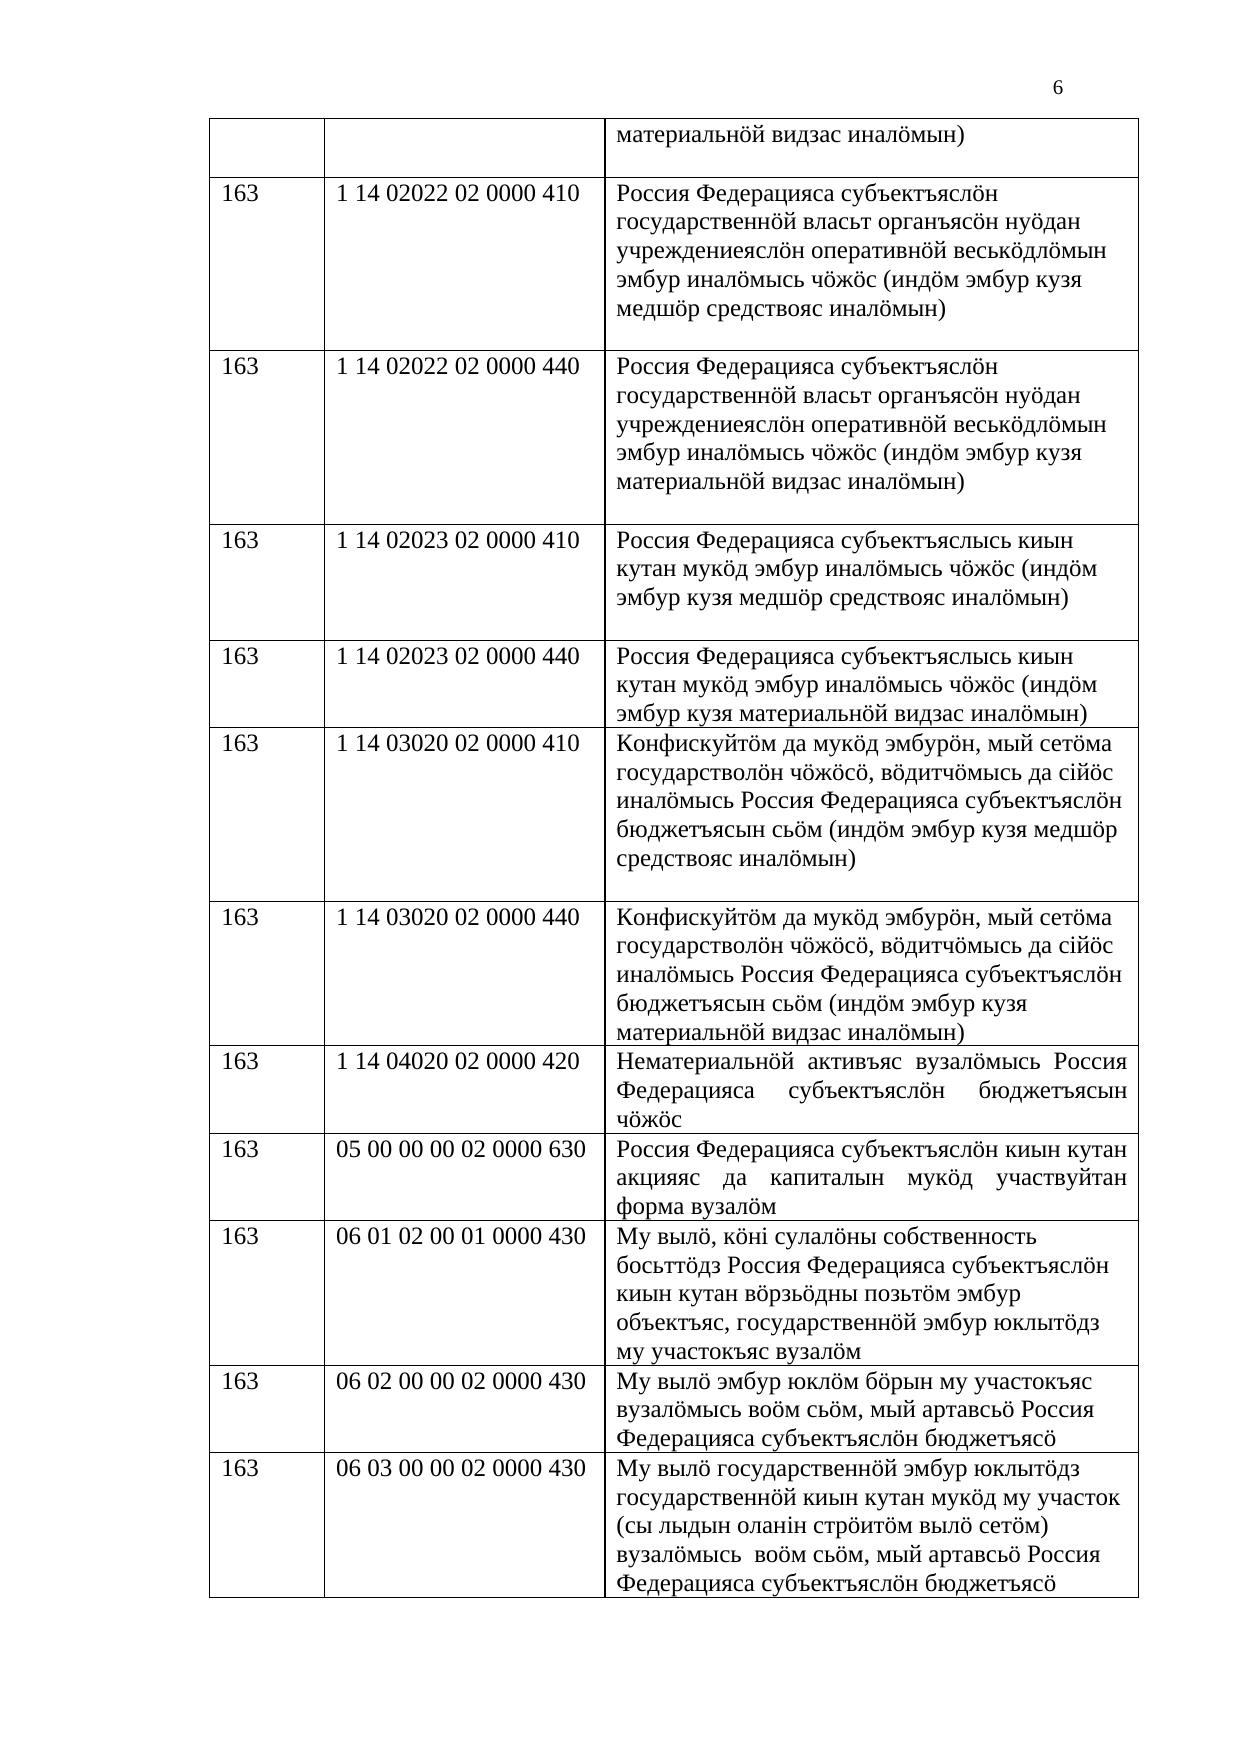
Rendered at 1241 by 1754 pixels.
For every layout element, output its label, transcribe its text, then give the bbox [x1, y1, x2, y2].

table_cell 1 14 02023 02 0000 410 [325, 525, 604, 640]
table_cell Россия Федерацияса субъектъяслысь киын кутан мукöд эмбур иналöмысь чöжöс (индöм эмбур кузя медшöр средствояс иналöмын) [606, 525, 1138, 640]
table_cell 163 [210, 1453, 324, 1597]
table_cell 163 [210, 1134, 324, 1220]
table_cell 163 [210, 525, 324, 640]
table_cell Россия Федерацияса субъектъяслысь киын кутан мукöд эмбур иналöмысь чöжöс (индöм эмбур кузя материальнöй видзас иналöмын) [606, 641, 1138, 727]
table_cell [1139, 1133, 1197, 1220]
table_cell 1 14 02022 02 0000 440 [325, 351, 604, 524]
table_cell [1139, 1045, 1197, 1133]
table_cell [1139, 1220, 1197, 1365]
table_cell 1 14 02023 02 0000 440 [325, 641, 604, 727]
table_cell 1 14 03020 02 0000 440 [325, 902, 604, 1045]
table_cell [325, 119, 604, 177]
table_cell 1 14 04020 02 0000 420 [325, 1046, 604, 1133]
table_cell 163 [210, 1221, 324, 1365]
table_cell Россия Федерацияса субъектъяслöн киын кутан акцияяс да капиталын мукöд участвуйтан форма вузалöм [606, 1134, 1138, 1220]
table_cell 163 [210, 902, 324, 1045]
table_cell 06 03 00 00 02 0000 430 [325, 1453, 604, 1597]
table_cell [1139, 640, 1197, 727]
table_cell 163 [210, 351, 324, 524]
table_cell 163 [210, 1366, 324, 1452]
table_cell [1139, 727, 1197, 901]
table_cell Конфискуйтöм да мукöд эмбурöн, мый сетöма государстволöн чöжöсö, вöдитчöмысь да сiйöс иналöмысь Россия Федерацияса субъектъяслöн бюджетъясын сьöм (индöм эмбур кузя материальнöй видзас иналöмын) [606, 902, 1138, 1045]
table_cell 163 [210, 1046, 324, 1133]
table_cell Му вылö государственнöй эмбур юклытöдз государственнöй киын кутан мукöд му участок (сы лыдын оланiн стрöитöм вылö сетöм) вузалöмысь воöм сьöм, мый артавсьö Россия Федерацияса субъектъяслöн бюджетъясö [606, 1453, 1138, 1597]
table_cell Россия Федерацияса субъектъяслöн государственнöй власьт органъясöн нуöдан учреждениеяслöн оперативнöй веськöдлöмын эмбур иналöмысь чöжöс (индöм эмбур кузя медшöр средствояс иналöмын) [606, 178, 1138, 350]
table_cell 06 01 02 00 01 0000 430 [325, 1221, 604, 1365]
table_cell 05 00 00 00 02 0000 630 [325, 1134, 604, 1220]
table_cell Му вылö эмбур юклöм бöрын му участокъяс вузалöмысь воöм сьöм, мый артавсьö Россия Федерацияса субъектъяслöн бюджетъясö [606, 1366, 1138, 1452]
table_cell Россия Федерацияса субъектъяслöн государственнöй власьт органъясöн нуöдан учреждениеяслöн оперативнöй веськöдлöмын эмбур иналöмысь чöжöс (индöм эмбур кузя материальнöй видзас иналöмын) [606, 351, 1138, 524]
table_cell [1139, 350, 1197, 524]
table_cell Нематериальнöй активъяс вузалöмысь Россия Федерацияса субъектъяслöн бюджетъясын чöжöс [606, 1046, 1138, 1133]
table_cell [1139, 1365, 1197, 1452]
table_cell [1139, 901, 1197, 1045]
table_cell 1 14 03020 02 0000 410 [325, 728, 604, 901]
table_cell 163 [210, 728, 324, 901]
table_cell материальнöй видзас иналöмын) [606, 119, 1138, 177]
table_cell [1139, 118, 1197, 177]
table_cell 1 14 02022 02 0000 410 [325, 178, 604, 350]
table_cell 163 [210, 641, 324, 727]
table_cell [1139, 1452, 1197, 1597]
table_cell [1139, 524, 1197, 640]
table_cell 06 02 00 00 02 0000 430 [325, 1366, 604, 1452]
table_cell Му вылö, кöнi сулалöны собственность босьттöдз Россия Федерацияса субъектъяслöн киын кутан вöрзьöдны позьтöм эмбур объектъяс, государственнöй эмбур юклытöдз му участокъяс вузалöм [606, 1221, 1138, 1365]
table_cell Конфискуйтöм да мукöд эмбурöн, мый сетöма государстволöн чöжöсö, вöдитчöмысь да сiйöс иналöмысь Россия Федерацияса субъектъяслöн бюджетъясын сьöм (индöм эмбур кузя медшöр средствояс иналöмын) [606, 728, 1138, 901]
table_cell [210, 119, 324, 177]
table_cell 163 [210, 178, 324, 350]
table_cell [1139, 177, 1197, 350]
